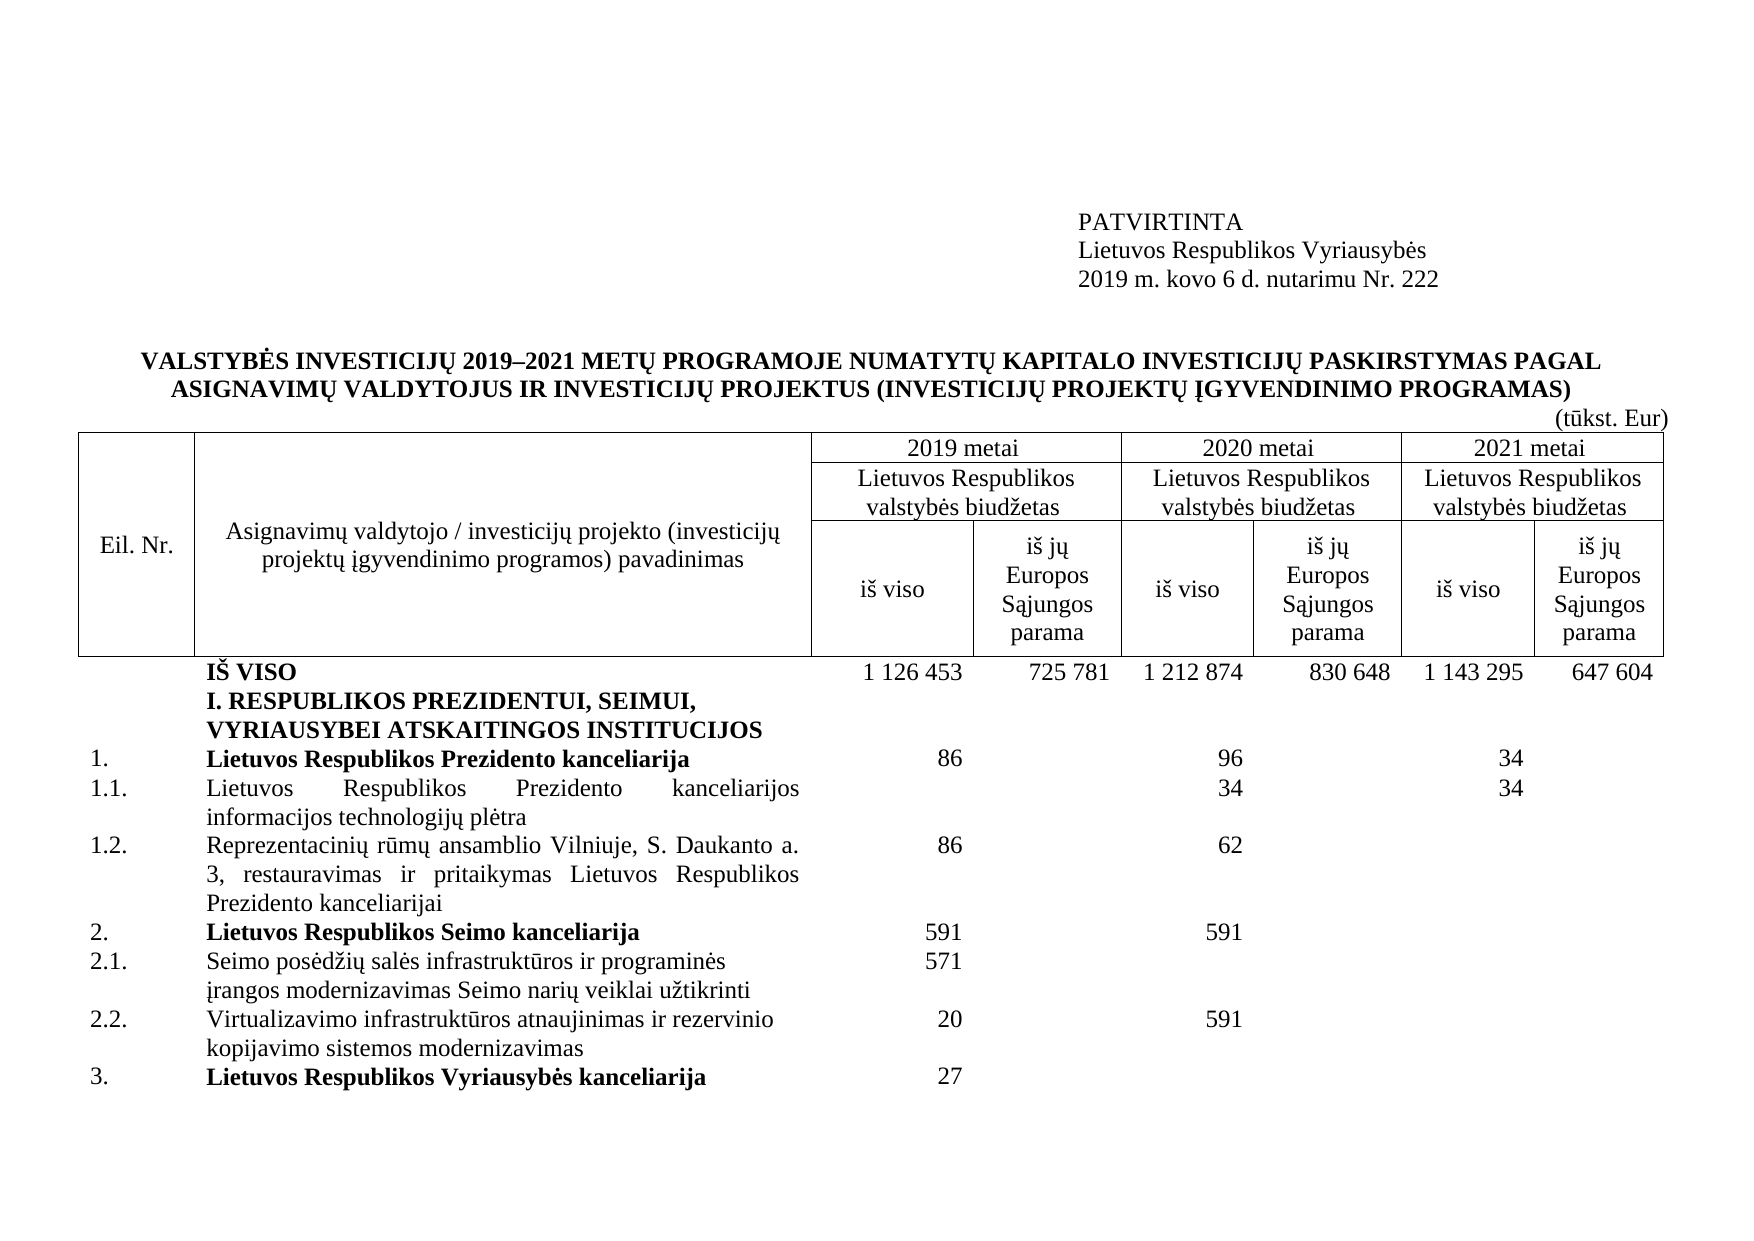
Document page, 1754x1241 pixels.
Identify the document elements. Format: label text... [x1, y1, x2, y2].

table_cell iš jų Europos Sąjungos parama [974, 521, 1121, 656]
table_cell 830 648 [1254, 657, 1402, 686]
table_cell [1535, 744, 1664, 773]
table_cell IŠ VISO [195, 657, 811, 686]
table_cell iš viso [812, 521, 973, 656]
table_cell [79, 686, 195, 743]
table_cell [79, 657, 195, 686]
table_cell 1 143 295 [1402, 657, 1534, 686]
table_cell [1535, 1004, 1664, 1061]
table_cell 86 [811, 831, 973, 917]
table_cell [1535, 686, 1664, 743]
text VALSTYBĖS INVESTICIJŲ 2019–2021 METŲ PROGRAMOJE NUMATYTŲ KAPITALO INVESTICIJŲ PASKIRSTYMAS PAGAL ASIGNAVIMŲ VALDYTOJUS IR INVESTICIJŲ PROJEKTUS (INVESTICIJŲ PROJEKTŲ ĮGYVENDINIMO PROGRAMAS) [74, 346, 1668, 403]
text PATVIRTINTA [1078, 207, 1668, 235]
table_cell 1 212 874 [1121, 657, 1254, 686]
table_cell [1254, 917, 1402, 946]
table_cell [1121, 686, 1254, 743]
table_cell 3. [79, 1061, 195, 1091]
table_cell [1535, 946, 1664, 1004]
table_cell [1254, 686, 1402, 743]
table_cell I. RESPUBLIKOS PREZIDENTUI, SEIMUI, VYRIAUSYBEI ATSKAITINGOS INSTITUCIJOS [195, 686, 811, 743]
table_cell [811, 773, 973, 831]
table_cell [1402, 1061, 1534, 1091]
table_cell [1402, 686, 1534, 743]
table_cell [973, 744, 1121, 773]
table_cell [1254, 831, 1402, 917]
table_cell 725 781 [973, 657, 1121, 686]
table_cell 2.2. [79, 1004, 195, 1061]
table_cell [1402, 1004, 1534, 1061]
table_cell 34 [1402, 744, 1534, 773]
table_cell [973, 831, 1121, 917]
table_cell 27 [811, 1061, 973, 1091]
table_cell [1254, 744, 1402, 773]
table_cell [1254, 1061, 1402, 1091]
table_cell Reprezentacinių rūmų ansamblio Vilniuje, S. Daukanto a. 3, restauravimas ir pritaikymas Lietuvos Respublikos Prezidento kanceliarijai [195, 831, 811, 917]
table_cell [811, 686, 973, 743]
table_cell iš viso [1402, 521, 1534, 656]
table_cell [1535, 773, 1664, 831]
table_cell [973, 917, 1121, 946]
table_cell 591 [1121, 1004, 1254, 1061]
table_cell Lietuvos Respublikos Prezidento kanceliarija [195, 744, 811, 773]
table_cell [1254, 946, 1402, 1004]
table_cell Lietuvos Respublikos Seimo kanceliarija [195, 917, 811, 946]
table_cell 571 [811, 946, 973, 1004]
table_cell Lietuvos Respublikos valstybės biudžetas [812, 463, 1121, 520]
table_cell iš viso [1122, 521, 1253, 656]
table_cell Lietuvos Respublikos Vyriausybės kanceliarija [195, 1061, 811, 1091]
table_cell 2.1. [79, 946, 195, 1004]
table_cell [1402, 831, 1534, 917]
table_cell 591 [1121, 917, 1254, 946]
table_cell 591 [811, 917, 973, 946]
table_cell [973, 773, 1121, 831]
table_cell 1. [79, 744, 195, 773]
table_cell [1121, 946, 1254, 1004]
table_cell [973, 1061, 1121, 1091]
table_cell 62 [1121, 831, 1254, 917]
table_header Eil. Nr. [79, 433, 194, 656]
table_cell 34 [1121, 773, 1254, 831]
table_cell 647 604 [1535, 657, 1664, 686]
table_cell iš jų Europos Sąjungos parama [1254, 521, 1401, 656]
table_cell iš jų Europos Sąjungos parama [1535, 521, 1663, 656]
table_cell [1121, 1061, 1254, 1091]
table_header 2021 metai [1402, 433, 1663, 462]
table_header Asignavimų valdytojo / investicijų projekto (investicijų projektų įgyvendinimo programos) pavadinimas [195, 433, 811, 656]
table_cell 34 [1402, 773, 1534, 831]
table_cell Lietuvos Respublikos valstybės biudžetas [1402, 463, 1663, 520]
table_cell [1254, 773, 1402, 831]
table_cell 20 [811, 1004, 973, 1061]
table_cell Lietuvos Respublikos valstybės biudžetas [1122, 463, 1401, 520]
table_cell 2. [79, 917, 195, 946]
table_cell [973, 1004, 1121, 1061]
table_cell [1254, 1004, 1402, 1061]
table_cell [1402, 946, 1534, 1004]
table_cell 1.1. [79, 773, 195, 831]
table_cell [973, 686, 1121, 743]
table_cell [973, 946, 1121, 1004]
text (tūkst. Eur) [74, 403, 1668, 432]
table_cell 1 126 453 [811, 657, 973, 686]
table_cell Lietuvos Respublikos Prezidento kanceliarijos informacijos technologijų plėtra [195, 773, 811, 831]
table_cell [1535, 917, 1664, 946]
table_header 2019 metai [812, 433, 1121, 462]
table_cell Virtualizavimo infrastruktūros atnaujinimas ir rezervinio kopijavimo sistemos modernizavimas [195, 1004, 811, 1061]
table_header 2020 metai [1122, 433, 1401, 462]
table_cell 86 [811, 744, 973, 773]
table_cell 96 [1121, 744, 1254, 773]
table_cell [1535, 831, 1664, 917]
table_cell [1402, 917, 1534, 946]
text Lietuvos Respublikos Vyriausybės 2019 m. kovo 6 d. nutarimu Nr. 222 [1078, 235, 1668, 293]
table_cell 1.2. [79, 831, 195, 917]
table_cell Seimo posėdžių salės infrastruktūros ir programinės įrangos modernizavimas Seimo narių veiklai užtikrinti [195, 946, 811, 1004]
table_cell [1535, 1061, 1664, 1091]
